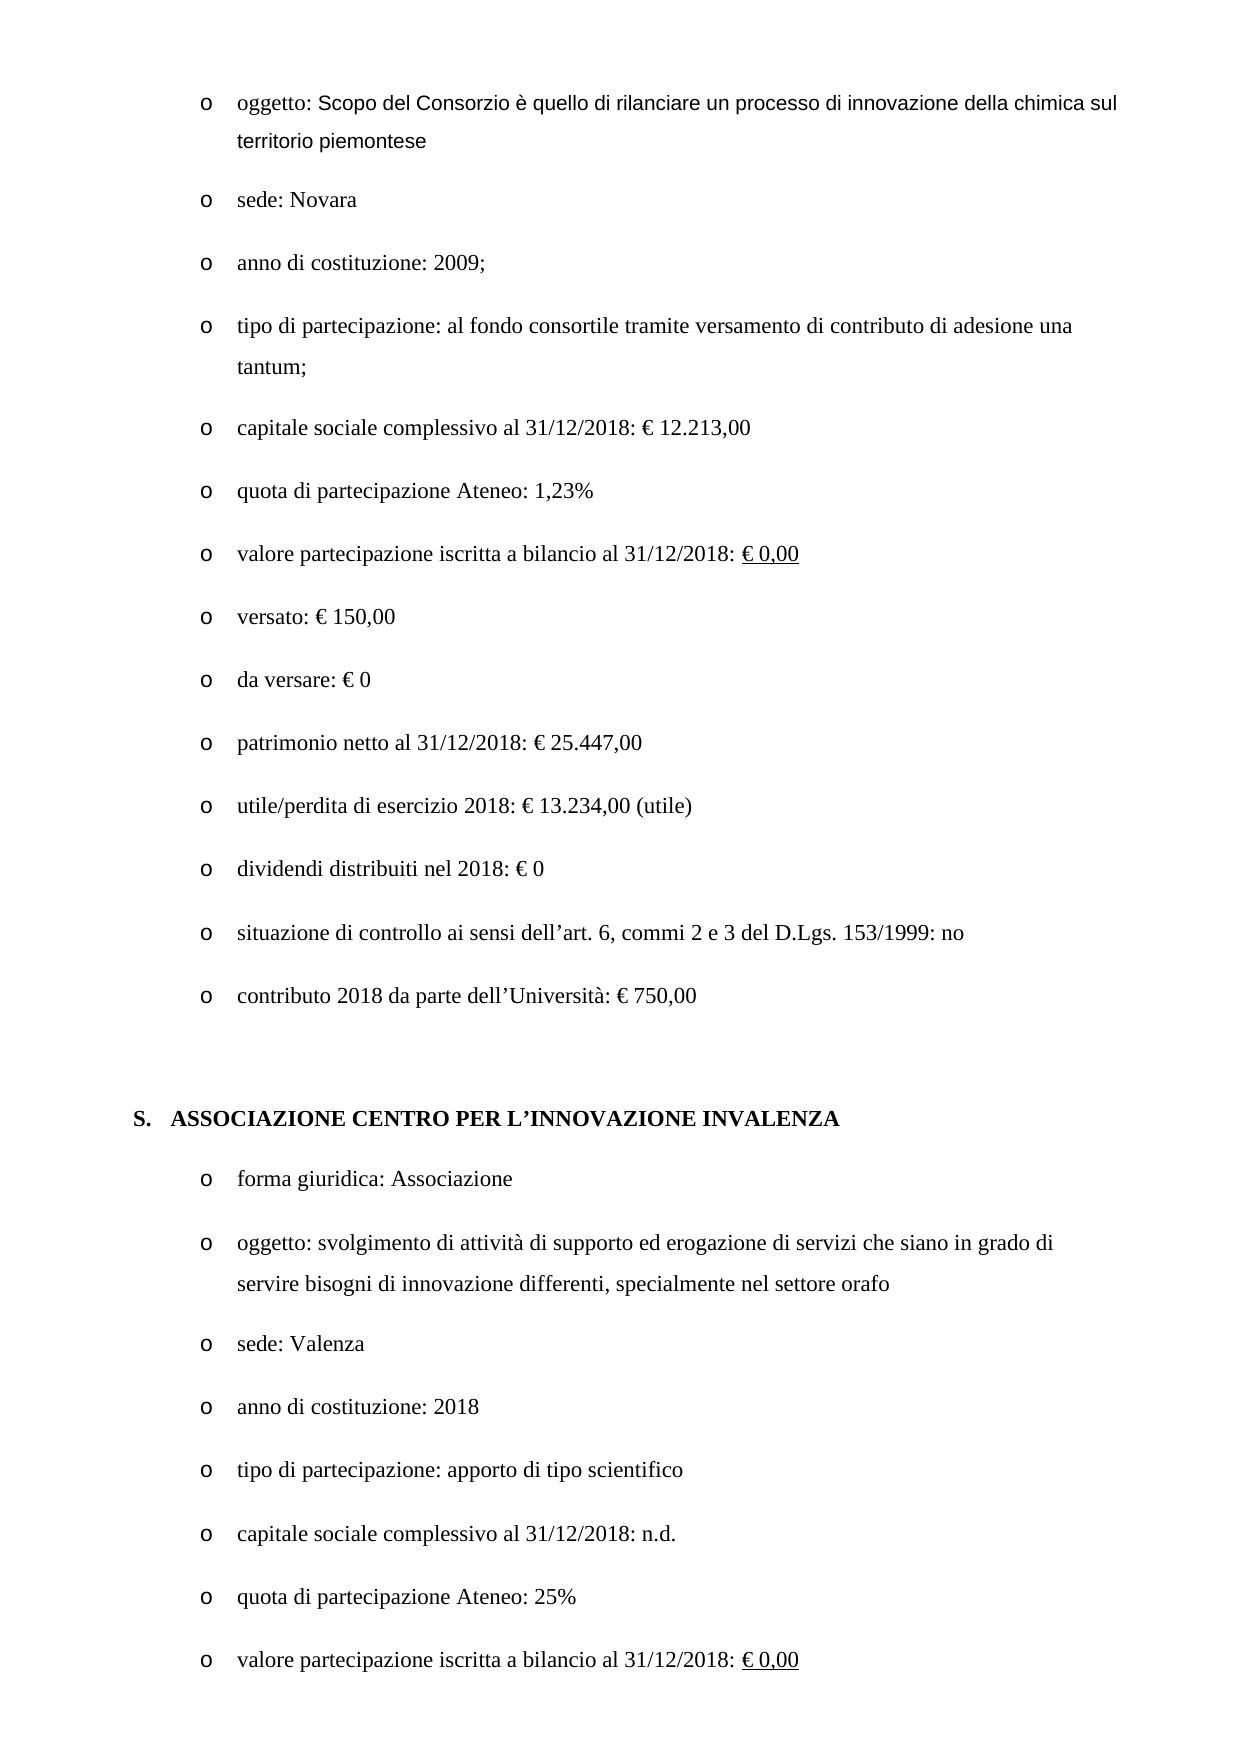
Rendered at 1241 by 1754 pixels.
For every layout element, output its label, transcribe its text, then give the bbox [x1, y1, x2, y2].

list sede: Valenza [199, 1330, 1122, 1358]
list situazione di controllo ai sensi dell’art. 6, commi 2 e 3 del D.Lgs. 153/1999: no [199, 918, 1122, 947]
list patrimonio netto al 31/12/2018: € 25.447,00 [199, 729, 1122, 757]
list Associazione centro per l’innovazione InValenza [133, 1105, 1122, 1131]
list forma giuridica: Associazione [199, 1165, 1122, 1194]
list quota di partecipazione Ateneo: 1,23% [199, 477, 1122, 505]
list valore partecipazione iscritta a bilancio al 31/12/2018: € 0,00 [199, 1646, 1122, 1674]
list anno di costituzione: 2018 [199, 1393, 1122, 1422]
list oggetto: Scopo del Consorzio è quello di rilanciare un processo di innovazione della chimica sul territorio piemontese [199, 89, 1122, 153]
list capitale sociale complessivo al 31/12/2018: n.d. [199, 1519, 1122, 1548]
list dividendi distribuiti nel 2018: € 0 [199, 855, 1122, 884]
list sede: Novara [199, 186, 1122, 214]
list contributo 2018 da parte dell’Università: € 750,00 [199, 982, 1122, 1010]
list utile/perdita di esercizio 2018: € 13.234,00 (utile) [199, 792, 1122, 821]
list valore partecipazione iscritta a bilancio al 31/12/2018: € 0,00 [199, 540, 1122, 568]
list tipo di partecipazione: apporto di tipo scientifico [199, 1456, 1122, 1485]
list tipo di partecipazione: al fondo consortile tramite versamento di contributo di adesione una tantum; [199, 312, 1122, 379]
list da versare: € 0 [199, 666, 1122, 694]
list oggetto: svolgimento di attività di supporto ed erogazione di servizi che siano in grado di servire bisogni di innovazione differenti, specialmente nel settore orafo [199, 1228, 1122, 1296]
list capitale sociale complessivo al 31/12/2018: € 12.213,00 [199, 413, 1122, 442]
list versato: € 150,00 [199, 603, 1122, 631]
list anno di costituzione: 2009; [199, 249, 1122, 277]
list quota di partecipazione Ateneo: 25% [199, 1583, 1122, 1611]
